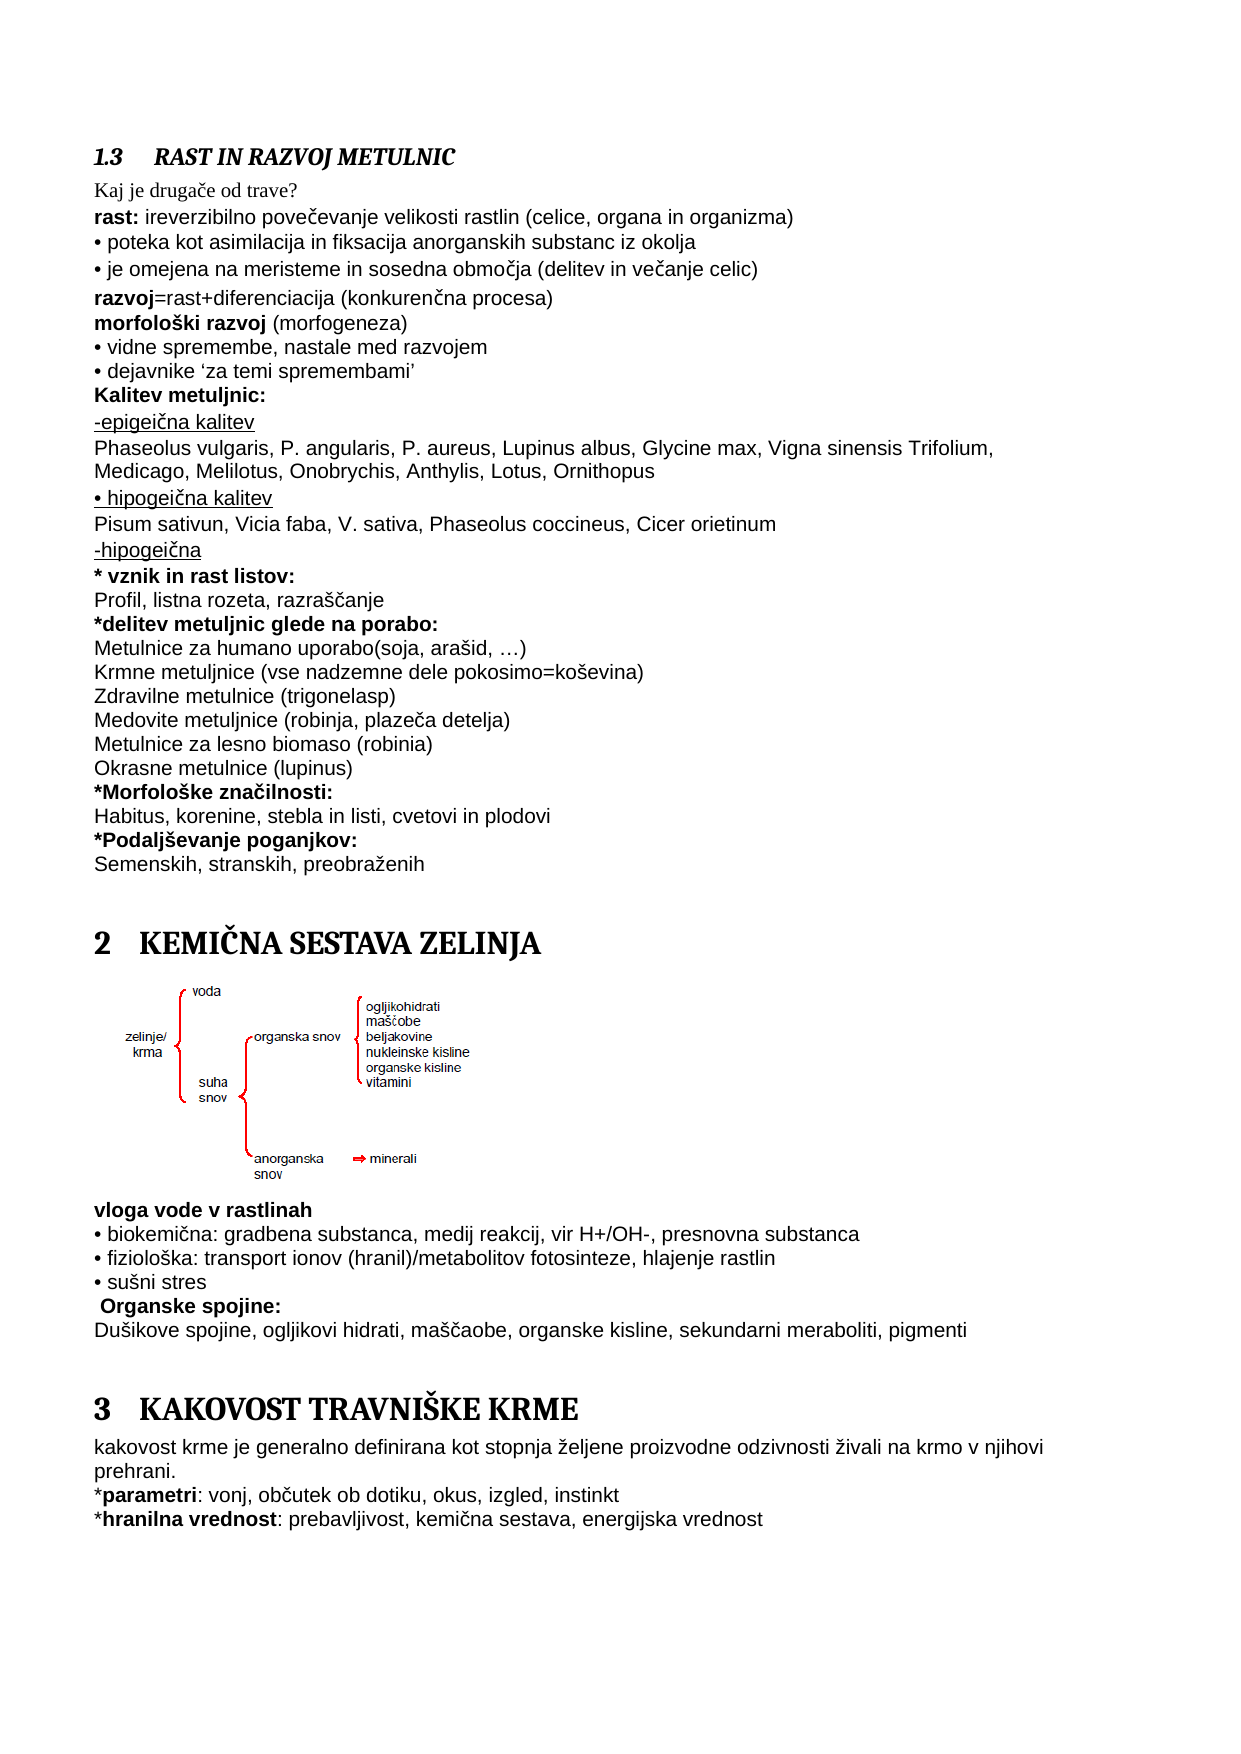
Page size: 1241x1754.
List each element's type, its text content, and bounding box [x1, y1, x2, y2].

text kakovost krme je generalno definirana kot stopnja željene proizvodne odzivnosti živali na krmo v njihovi prehrani. [94, 1435, 1092, 1483]
text Metulnice za lesno biomaso (robinia) [94, 732, 1092, 756]
subtitle RAST IN RAZVOJ METULNIC [94, 143, 1092, 171]
text • biokemična: gradbena substanca, medij reakcij, vir H+/OH-, presnovna substanca [94, 1222, 1092, 1246]
text Phaseolus vulgaris, P. angularis, P. aureus, Lupinus albus, Glycine max, Vigna sinensis Trifolium, Medicago, Melilotus, Onobrychis, Anthylis, Lotus, Ornithopus [94, 435, 1092, 483]
text • hipogeična kalitev [94, 483, 1092, 512]
text morfološki razvoj (morfogeneza) [94, 311, 1092, 335]
text • sušni stres [94, 1269, 1092, 1293]
subtitle KEMIČNA SESTAVA ZELINJA [94, 924, 1092, 963]
text razvoj=rast+diferenciacija (konkurenčna procesa) [94, 283, 1092, 311]
text *delitev metuljnic glede na porabo: [94, 612, 1092, 636]
text Semenskih, stranskih, preobraženih [94, 852, 1092, 876]
text -hipogeična [94, 536, 1092, 564]
text Okrasne metulnice (lupinus) [94, 756, 1092, 780]
text rast: ireverzibilno povečevanje velikosti rastlin (celice, organa in organizma) [94, 202, 1092, 230]
text Krmne metuljnice (vse nadzemne dele pokosimo=koševina) [94, 660, 1092, 684]
text vloga vode v rastlinah [94, 1198, 1092, 1222]
text *Morfološke značilnosti: [94, 780, 1092, 804]
text Kaj je drugače od trave? [94, 178, 1179, 202]
text Metulnice za humano uporabo(soja, arašid, …) [94, 636, 1092, 660]
text • vidne spremembe, nastale med razvojem [94, 335, 1092, 359]
text Dušikove spojine, ogljikovi hidrati, maščaobe, organske kisline, sekundarni meraboliti, pigmenti [94, 1317, 1092, 1341]
text Pisum sativun, Vicia faba, V. sativa, Phaseolus coccineus, Cicer orietinum [94, 512, 1092, 536]
text Habitus, korenine, stebla in listi, cvetovi in plodovi [94, 804, 1092, 828]
text Kalitev metuljnic: [94, 383, 1092, 407]
text * vznik in rast listov: [94, 564, 1092, 588]
text *parametri: vonj, občutek ob dotiku, okus, izgled, instinkt [94, 1483, 1092, 1507]
text • fiziološka: transport ionov (hranil)/metabolitov fotosinteze, hlajenje rastlin [94, 1246, 1092, 1269]
text • poteka kot asimilacija in fiksacija anorganskih substanc iz okolja [94, 230, 1092, 254]
subtitle KAKOVOST TRAVNIŠKE KRME [94, 1390, 1092, 1429]
text Zdravilne metulnice (trigonelasp) [94, 684, 1092, 708]
text Organske spojine: [94, 1293, 1092, 1317]
text -epigeična kalitev [94, 407, 1092, 435]
text Medovite metuljnice (robinja, plazeča detelja) [94, 708, 1092, 732]
text *Podaljševanje poganjkov: [94, 828, 1092, 852]
text • je omejena na meristeme in sosedna območja (delitev in večanje celic) [94, 254, 1092, 283]
text Profil, listna rozeta, razraščanje [94, 588, 1092, 612]
text *hranilna vrednost: prebavljivost, kemična sestava, energijska vrednost [94, 1507, 1092, 1531]
text • dejavnike ‘za temi spremembami’ [94, 359, 1092, 383]
